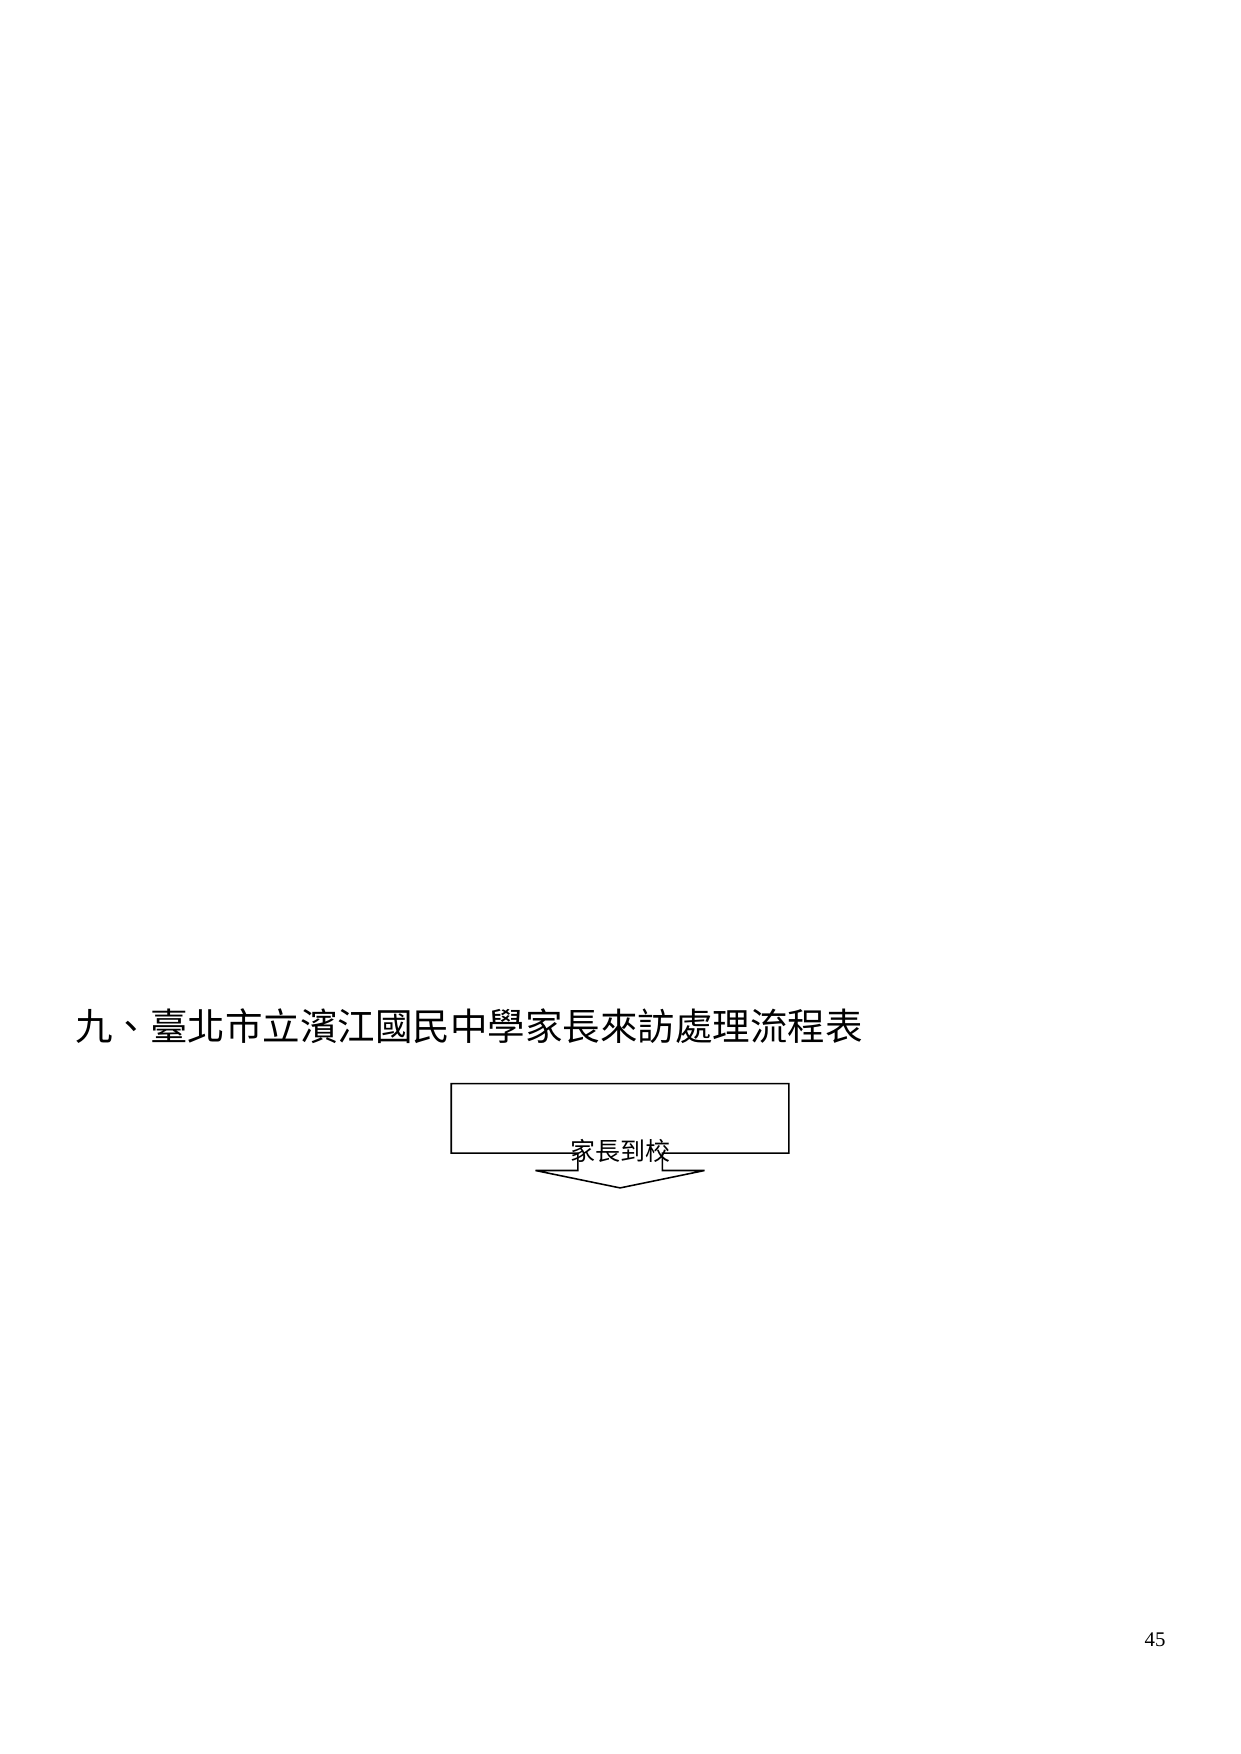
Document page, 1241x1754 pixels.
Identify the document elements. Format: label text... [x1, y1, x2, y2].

text 家長到校 [664, 1108, 1165, 1170]
text 九、臺北市立濱江國民中學家長來訪處理流程表 [75, 983, 1165, 1045]
text 家長到校 [75, 1108, 577, 1170]
